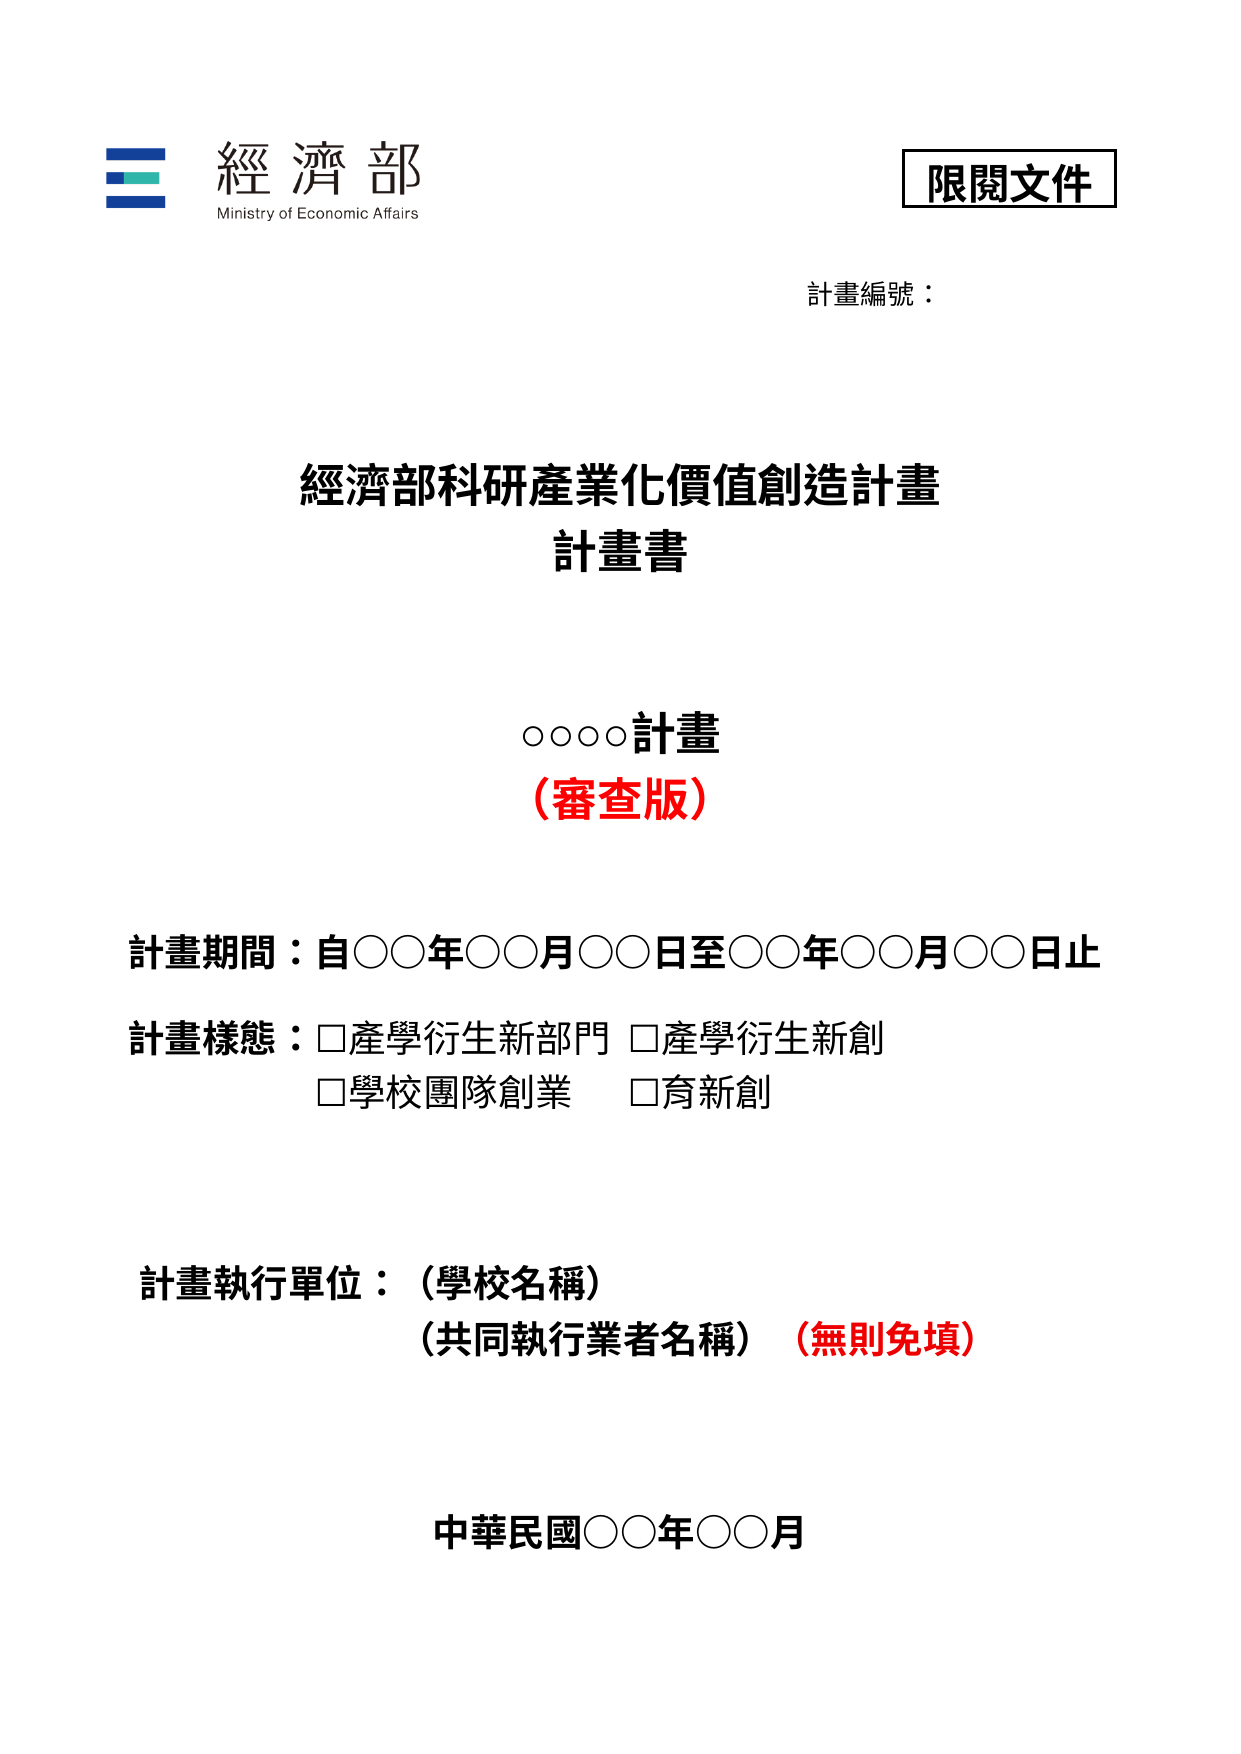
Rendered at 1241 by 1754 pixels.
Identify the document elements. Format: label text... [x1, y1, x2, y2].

table_cell [127, 1310, 387, 1364]
table_header （學校名稱） [387, 1254, 1121, 1310]
text 經濟部科研產業化價值創造計畫 [106, 449, 1134, 516]
table_cell （共同執行業者名稱）（無則免填） [387, 1310, 1121, 1364]
text 限閱文件 [903, 151, 1116, 206]
text 計畫樣態：☐產學衍生新部門 ☐產學衍生新創 ☐學校團隊創業 ☐育新創 [127, 1008, 1167, 1117]
text 中華民國○○年○○月 [107, 1503, 1134, 1557]
text 計畫期間：自○○年○○月○○日至○○年○○月○○日止 [127, 923, 1167, 977]
text （審查版） [107, 763, 1134, 829]
text 計畫編號： [806, 273, 1134, 313]
table_header 計畫執行單位： [127, 1254, 387, 1310]
text 計畫書 [107, 516, 1134, 582]
picture [106, 141, 420, 221]
text ○○○○計畫 [107, 697, 1134, 763]
